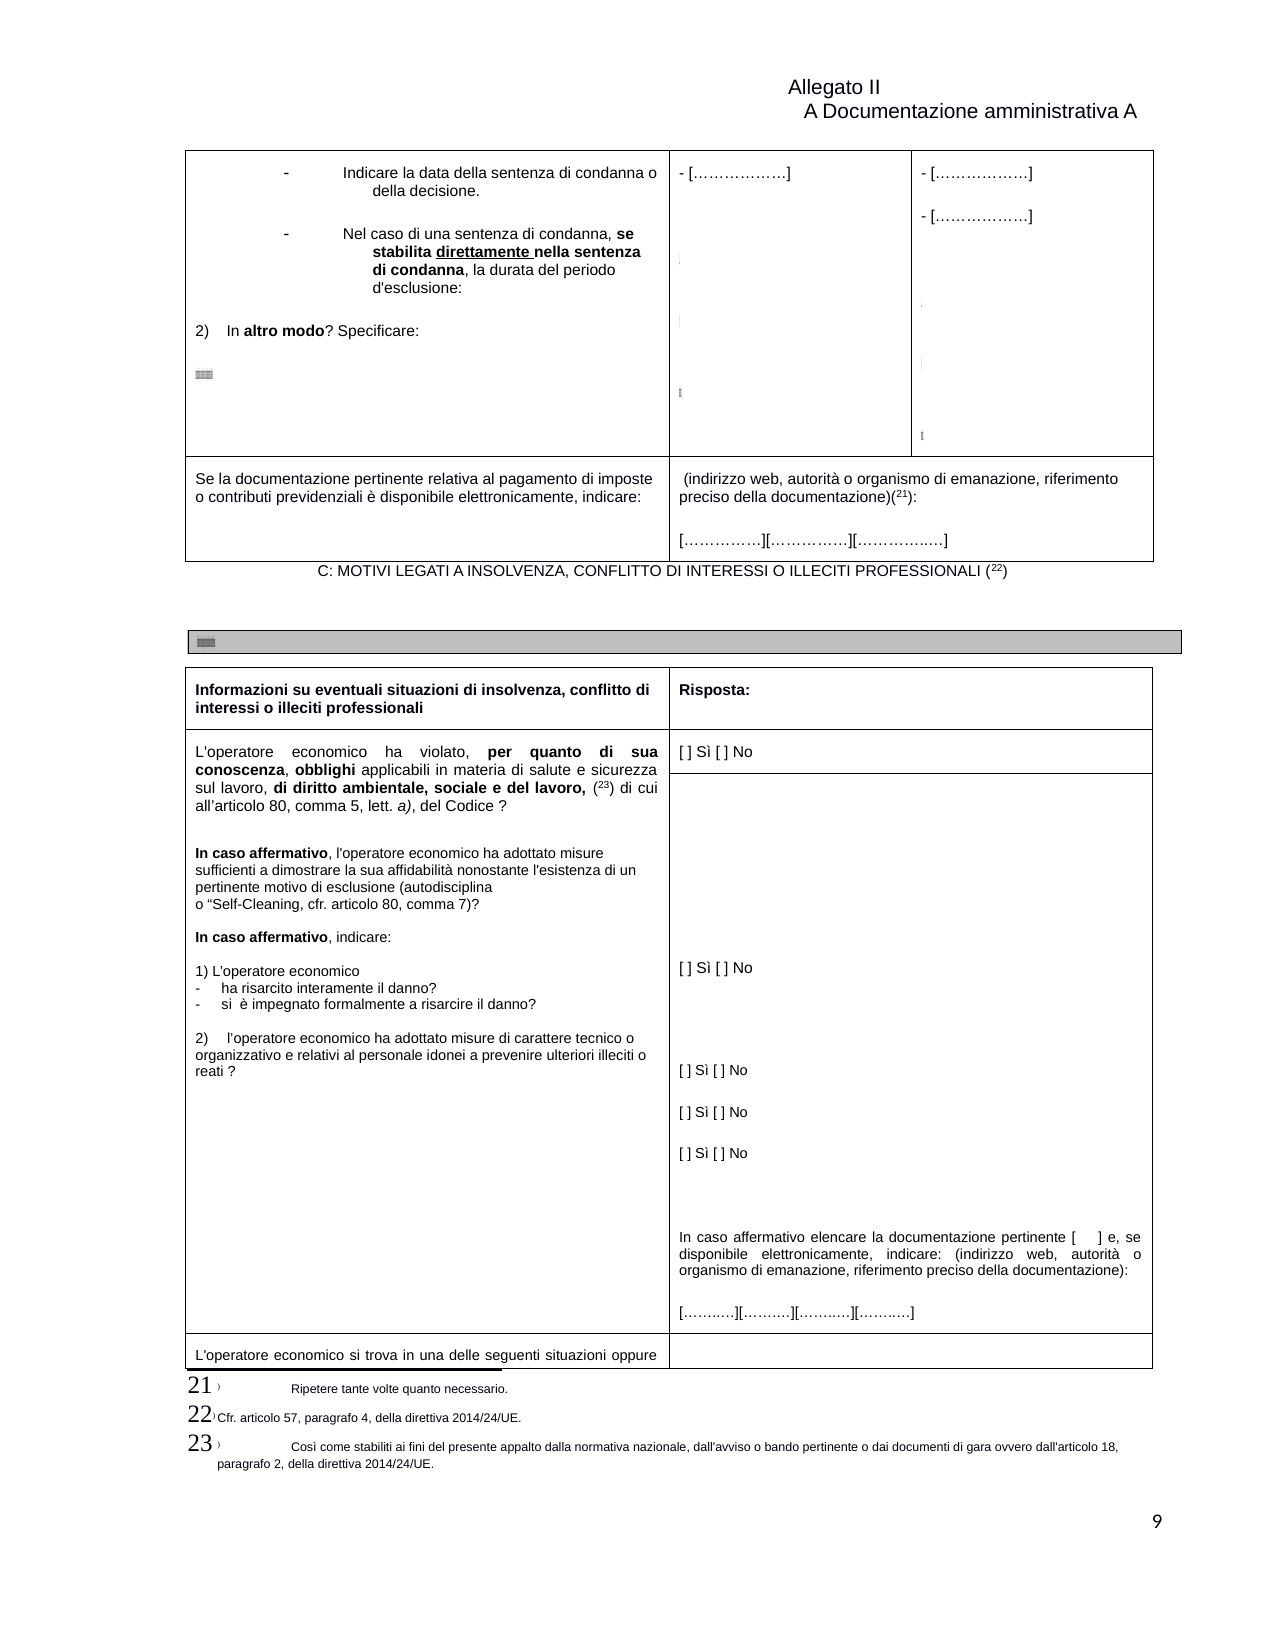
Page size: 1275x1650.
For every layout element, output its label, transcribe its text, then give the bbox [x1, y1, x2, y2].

table_cell In caso negativo, indicare: a) Paese o Stato membro interessato b) Di quale importo si tratta c) Come è stata stabilita tale inottemperanza: 1) Mediante una decisione giudiziaria o amministrativa: Tale decisione è definitiva e vincolante? Indicare la data della sentenza di condanna o della decisione. Nel caso di una sentenza di condanna, se stabilita direttamente nella sentenza di condanna, la durata del periodo d'esclusione: 2) In altro modo? Specificare: d) L'operatore economico ha ottemperato od ottempererà ai suoi obblighi, pagando o impegnandosi in modo vincolante a pagare le imposte, le tasse o i contributi previdenziali dovuti, compresi eventuali interessi o multe, avendo effettuato il pagamento o formalizzato l’impegno prima della scadenza del termine per la presentazione della domanda (articolo 80 comma 4, ultimo periodo, del Codice)? [186, 151, 669, 456]
table_cell L'operatore economico si trova in una delle seguenti situazioni oppure [186, 1334, 669, 1368]
table_header Informazioni su eventuali situazioni di insolvenza, conflitto di interessi o illeciti professionali [186, 668, 669, 729]
table_cell L'operatore economico ha violato, per quanto di sua conoscenza, obblighi applicabili in materia di salute e sicurezza sul lavoro, di diritto ambientale, sociale e del lavoro, () di cui all’articolo 80, comma 5, lett. a), del Codice ? In caso affermativo, l'operatore economico ha adottato misure sufficienti a dimostrare la sua affidabilità nonostante l'esistenza di un pertinente motivo di esclusione (autodisciplina o “Self-Cleaning, cfr. articolo 80, comma 7)? In caso affermativo, indicare: 1) L’operatore economico - ha risarcito interamente il danno? - si è impegnato formalmente a risarcire il danno? 2) l’operatore economico ha adottato misure di carattere tecnico o organizzativo e relativi al personale idonei a prevenire ulteriori illeciti o reati ? [186, 730, 669, 1333]
table_cell a) [………..…] b) [……..……] c1) [ ] Sì [ ] No - [ ] Sì [ ] No - [………………] - [………………] c2) [………….…] d) [ ] Sì [ ] No In caso affermativo, fornire informazioni dettagliate: [……] [670, 151, 911, 456]
text ) Cfr. articolo 57, paragrafo 4, della direttiva 2014/24/UE. [187, 1399, 1137, 1428]
table_cell Se la documentazione pertinente relativa al pagamento di imposte o contributi previdenziali è disponibile elettronicamente, indicare: [186, 457, 669, 561]
table_cell (indirizzo web, autorità o organismo di emanazione, riferimento preciso della documentazione)(): [……………][……………][…………..…] [670, 457, 1153, 561]
title C: motivi legati a insolvenza, conflitto di interessi o illeciti professionali () [187, 562, 1137, 580]
table_cell [670, 1334, 1152, 1368]
table_cell [ ] Sì [ ] No [670, 730, 1152, 773]
text Si noti che ai fini del presente appalto alcuni dei motivi di esclusione elencati di seguito potrebbero essere stati oggetto di una definizione più precisa nel diritto nazionale, nell'avviso o bando pertinente o nei documenti di gara. Il diritto nazionale può ad esempio prevedere che nel concetto di "grave illecito professionale" rientrino forme diverse di condotta. [189, 631, 1181, 653]
table_header Risposta: [670, 668, 1152, 729]
table_cell a) [………..…] b) [……..……] c1) [ ] Sì [ ] No - [ ] Sì [ ] No - [………………] - [………………] c2) [………….…] d) [ ] Sì [ ] No In caso affermativo, fornire informazioni dettagliate: [……] [912, 151, 1153, 456]
table_cell [ ] Sì [ ] No [ ] Sì [ ] No [ ] Sì [ ] No [ ] Sì [ ] No In caso affermativo elencare la documentazione pertinente [ ] e, se disponibile elettronicamente, indicare: (indirizzo web, autorità o organismo di emanazione, riferimento preciso della documentazione): [……..…][…….…][……..…][……..…] [670, 774, 1152, 1333]
